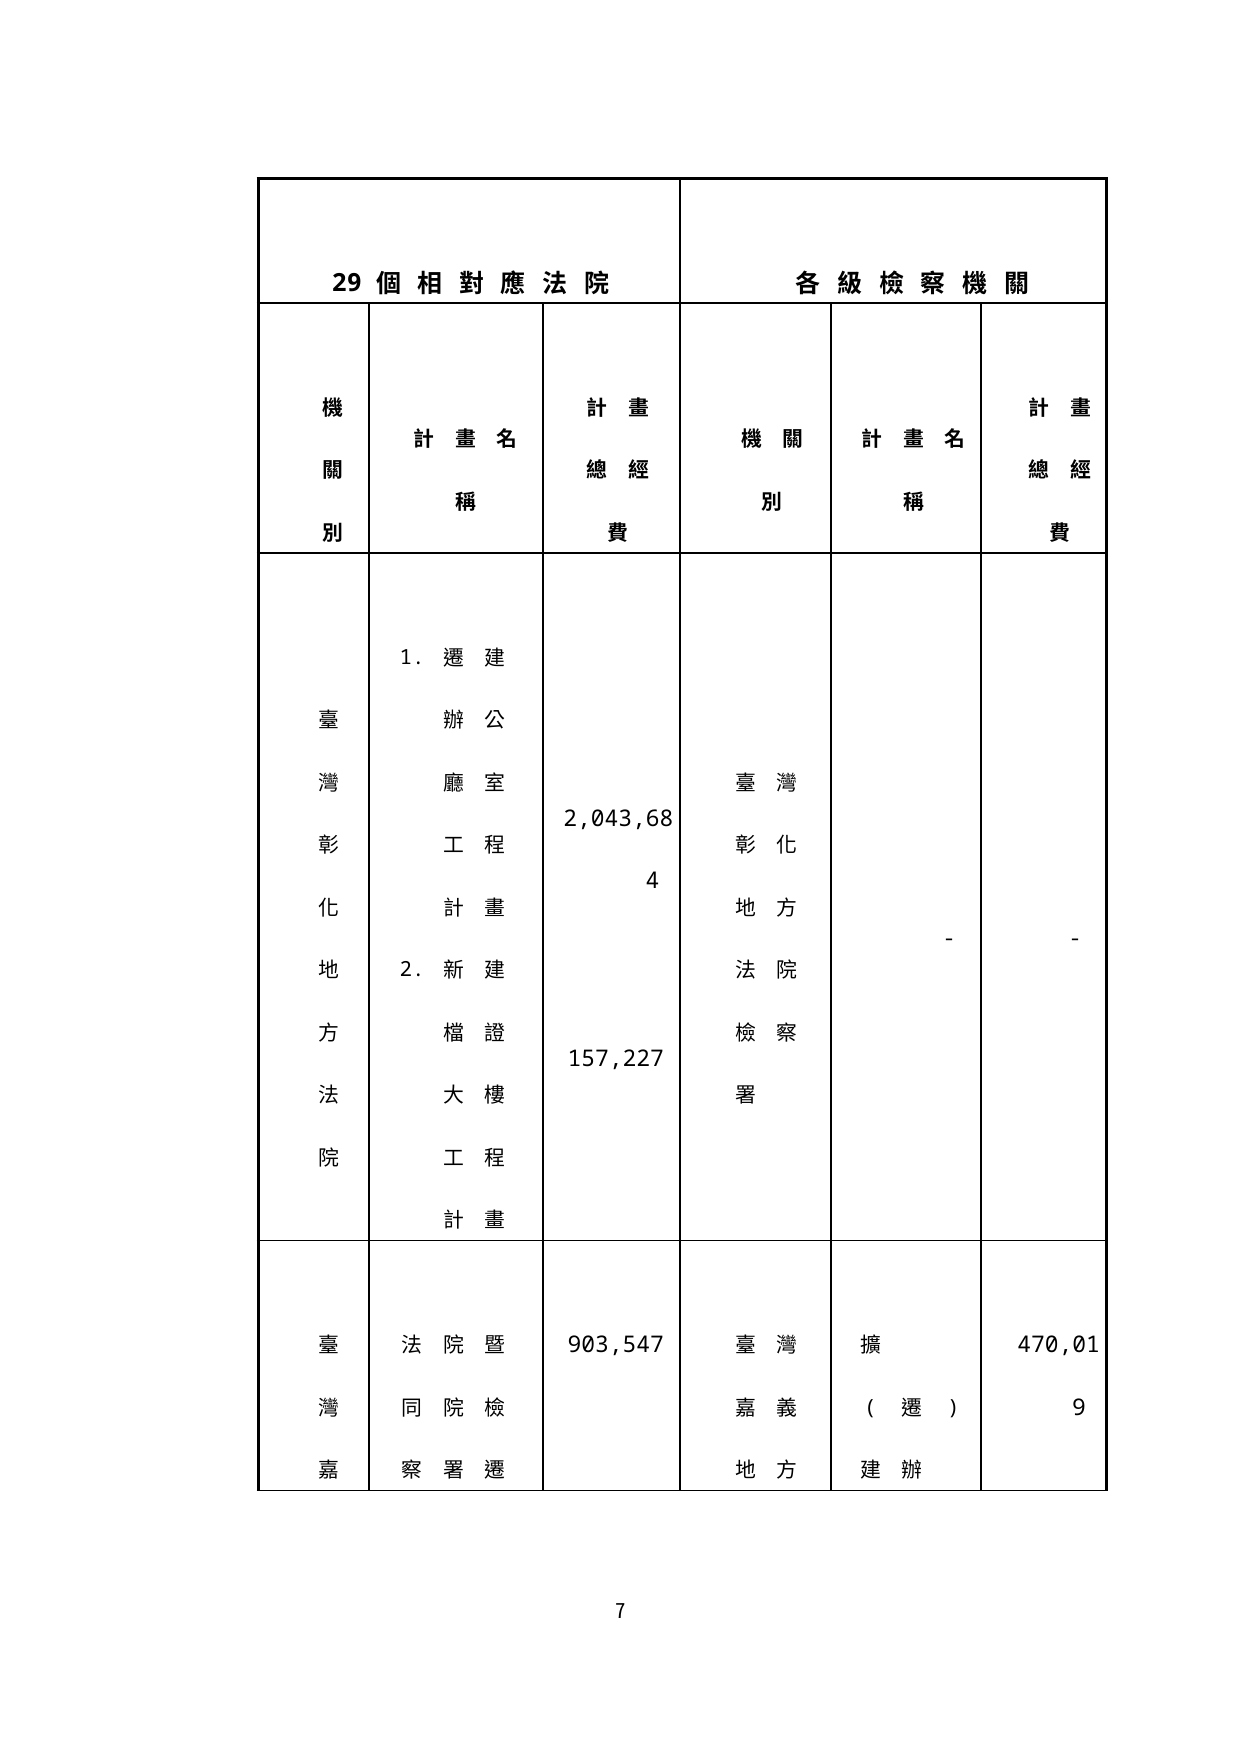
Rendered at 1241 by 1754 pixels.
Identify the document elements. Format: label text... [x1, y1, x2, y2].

table_cell 臺灣嘉 [260, 1241, 368, 1490]
table_cell 臺灣彰化地方法院 [260, 554, 368, 1240]
table_header 29個相對應法院 [260, 180, 679, 302]
table_cell 2,043,684 157,227 [544, 554, 679, 1240]
table_cell 機關別 [681, 304, 830, 552]
table_cell 470,019 [982, 1241, 1105, 1490]
table_cell 計畫總經費 [544, 304, 679, 552]
table_cell 臺灣彰化地方法院檢察署 [681, 554, 830, 1240]
table_cell 計畫總經費 [982, 304, 1105, 552]
table_cell 法院暨同院檢察署遷 [370, 1241, 542, 1490]
table_cell 機關別 [260, 304, 368, 552]
table_cell - [982, 554, 1105, 1240]
table_cell - [832, 554, 980, 1240]
table_cell 903,547 [544, 1241, 679, 1490]
table_cell 1.遷建辦公廳室工程計畫 2.新建檔證大樓工程計畫 [370, 554, 542, 1240]
table_cell 計畫名稱 [832, 304, 980, 552]
table_cell 臺灣嘉義地方 [681, 1241, 830, 1490]
table_cell 計畫名稱 [370, 304, 542, 552]
table_header 各級檢察機關 [681, 180, 1105, 302]
table_cell 擴(遷)建辦 [832, 1241, 980, 1490]
